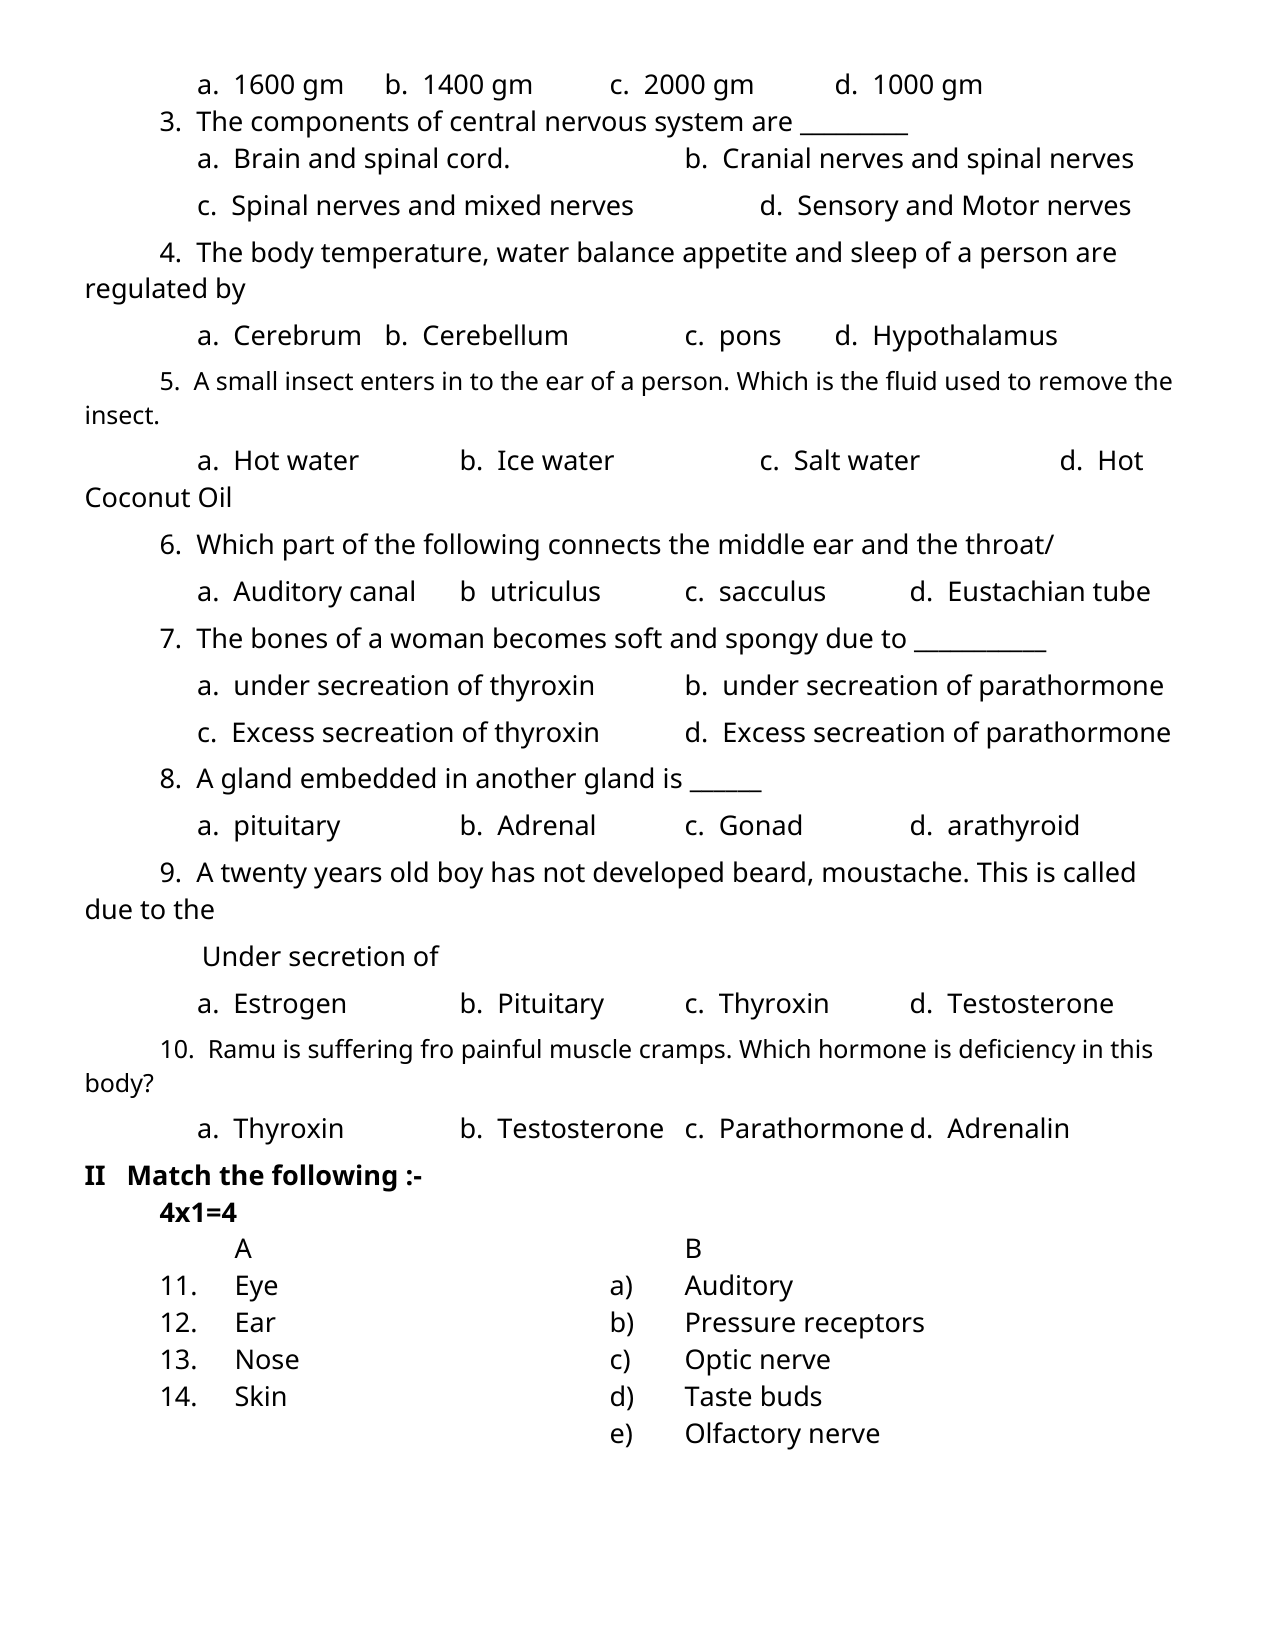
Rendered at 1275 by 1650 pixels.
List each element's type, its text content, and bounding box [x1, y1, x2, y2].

text 3. The components of central nervous system are _________ [84, 102, 1191, 139]
text a. 1600 gm b. 1400 gm c. 2000 gm d. 1000 gm [84, 66, 1191, 102]
text a. Thyroxin b. Testosterone c. Parathormone d. Adrenalin [84, 1109, 1191, 1146]
text 12. Ear b) Pressure receptors [84, 1304, 1191, 1341]
text e) Olfactory nerve [84, 1414, 1191, 1451]
text II Match the following :- 4x1=4 [84, 1156, 1191, 1230]
text Under secretion of [84, 937, 1191, 974]
text a. under secreation of thyroxin b. under secreation of parathormone [84, 666, 1191, 703]
text 5. A small insect enters in to the ear of a person. Which is the fluid used to remove the insect. [84, 364, 1191, 432]
text a. Estrogen b. Pituitary c. Thyroxin d. Testosterone [84, 984, 1191, 1021]
text 7. The bones of a woman becomes soft and spongy due to ___________ [84, 619, 1191, 656]
text A B [84, 1230, 1191, 1267]
text c. Spinal nerves and mixed nerves d. Sensory and Motor nerves [84, 186, 1191, 223]
text 4. The body temperature, water balance appetite and sleep of a person are regulated by [84, 233, 1191, 307]
text a. pituitary b. Adrenal c. Gonad d. arathyroid [84, 807, 1191, 844]
text 9. A twenty years old boy has not developed beard, moustache. This is called due to the [84, 854, 1191, 927]
text 11. Eye a) Auditory [84, 1267, 1191, 1304]
text 6. Which part of the following connects the middle ear and the throat/ [84, 526, 1191, 562]
text c. Excess secreation of thyroxin d. Excess secreation of parathormone [84, 713, 1191, 750]
text a. Cerebrum b. Cerebellum c. pons d. Hypothalamus [84, 317, 1191, 354]
text a. Brain and spinal cord. b. Cranial nerves and spinal nerves [84, 139, 1191, 176]
text a. Auditory canal b utriculus c. sacculus d. Eustachian tube [84, 572, 1191, 609]
text 14. Skin d) Taste buds [84, 1377, 1191, 1414]
text 8. A gland embedded in another gland is ______ [84, 760, 1191, 797]
text 10. Ramu is suffering fro painful muscle cramps. Which hormone is deficiency in this body? [84, 1031, 1191, 1099]
text 13. Nose c) Optic nerve [84, 1341, 1191, 1377]
text a. Hot water b. Ice water c. Salt water d. Hot Coconut Oil [84, 442, 1191, 516]
